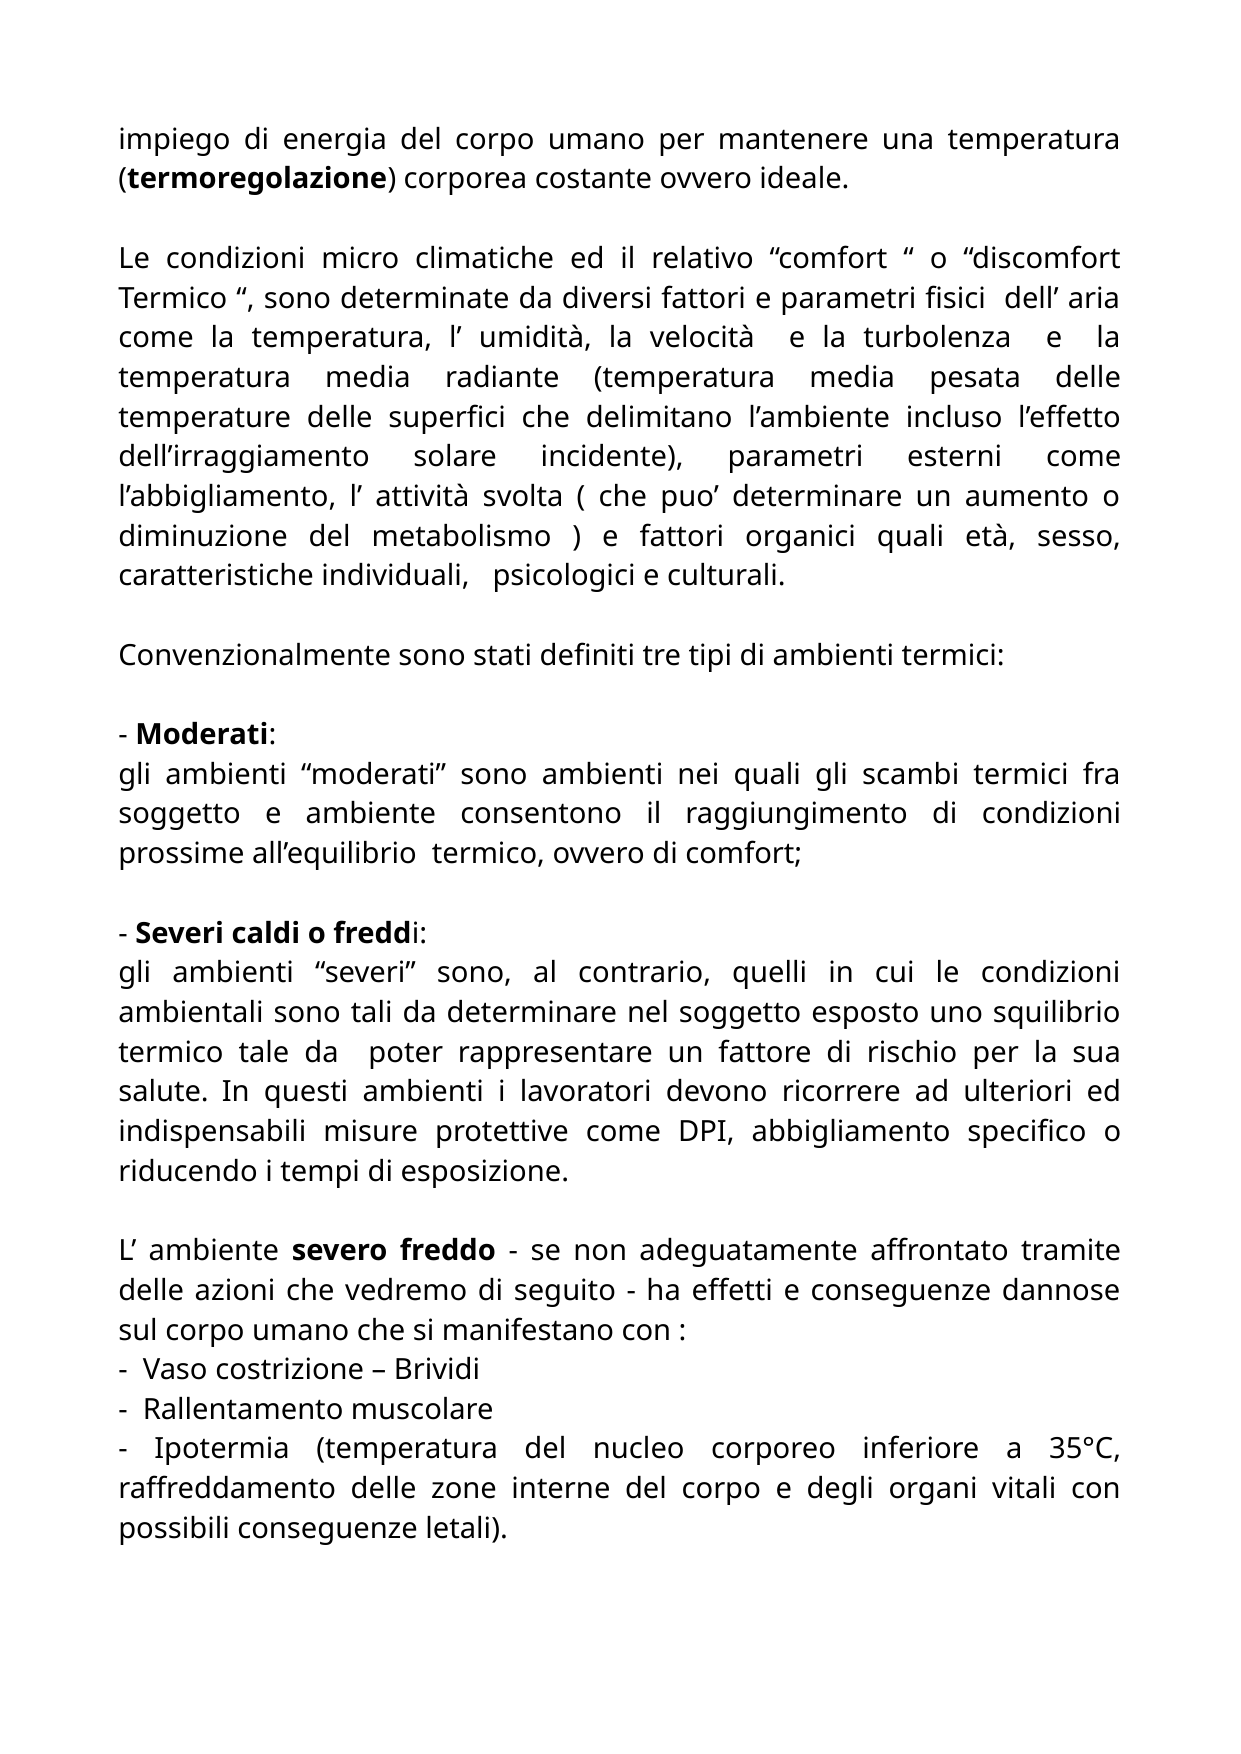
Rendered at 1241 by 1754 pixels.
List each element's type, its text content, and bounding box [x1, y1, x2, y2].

text gli ambienti “moderati” sono ambienti nei quali gli scambi termici fra soggetto e ambiente consentono il raggiungimento di condizioni prossime all’equilibrio termico, ovvero di comfort; [118, 753, 1122, 872]
text Le condizioni micro climatiche ed il relativo “comfort “ o “discomfort Termico “, sono determinate da diversi fattori e parametri fisici dell’ aria come la temperatura, l’ umidità, la velocità e la turbolenza e la temperatura media radiante (temperatura media pesata delle temperature delle superfici che delimitano l’ambiente incluso l’effetto dell’irraggiamento solare incidente), parametri esterni come l’abbigliamento, l’ attività svolta ( che puo’ determinare un aumento o diminuzione del metabolismo ) e fattori organici quali età, sesso, caratteristiche individuali, psicologici e culturali. [118, 237, 1122, 594]
text L’ ambiente severo freddo - se non adeguatamente affrontato tramite delle azioni che vedremo di seguito - ha effetti e conseguenze dannose sul corpo umano che si manifestano con : [118, 1229, 1122, 1348]
text impiego di energia del corpo umano per mantenere una temperatura (termoregolazione) corporea costante ovvero ideale. [118, 118, 1122, 197]
text Convenzionalmente sono stati definiti tre tipi di ambienti termici: [118, 634, 1122, 674]
text gli ambienti “severi” sono, al contrario, quelli in cui le condizioni ambientali sono tali da determinare nel soggetto esposto uno squilibrio termico tale da poter rappresentare un fattore di rischio per la sua salute. In questi ambienti i lavoratori devono ricorrere ad ulteriori ed indispensabili misure protettive come DPI, abbigliamento specifico o riducendo i tempi di esposizione. [118, 952, 1122, 1190]
text - Vaso costrizione – Brividi [118, 1348, 1122, 1388]
text - Rallentamento muscolare [118, 1388, 1122, 1428]
text - Severi caldi o freddi: [118, 912, 1122, 952]
text - Moderati: [118, 713, 1122, 753]
text - Ipotermia (temperatura del nucleo corporeo inferiore a 35°C, raffreddamento delle zone interne del corpo e degli organi vitali con possibili conseguenze letali). [118, 1428, 1122, 1547]
